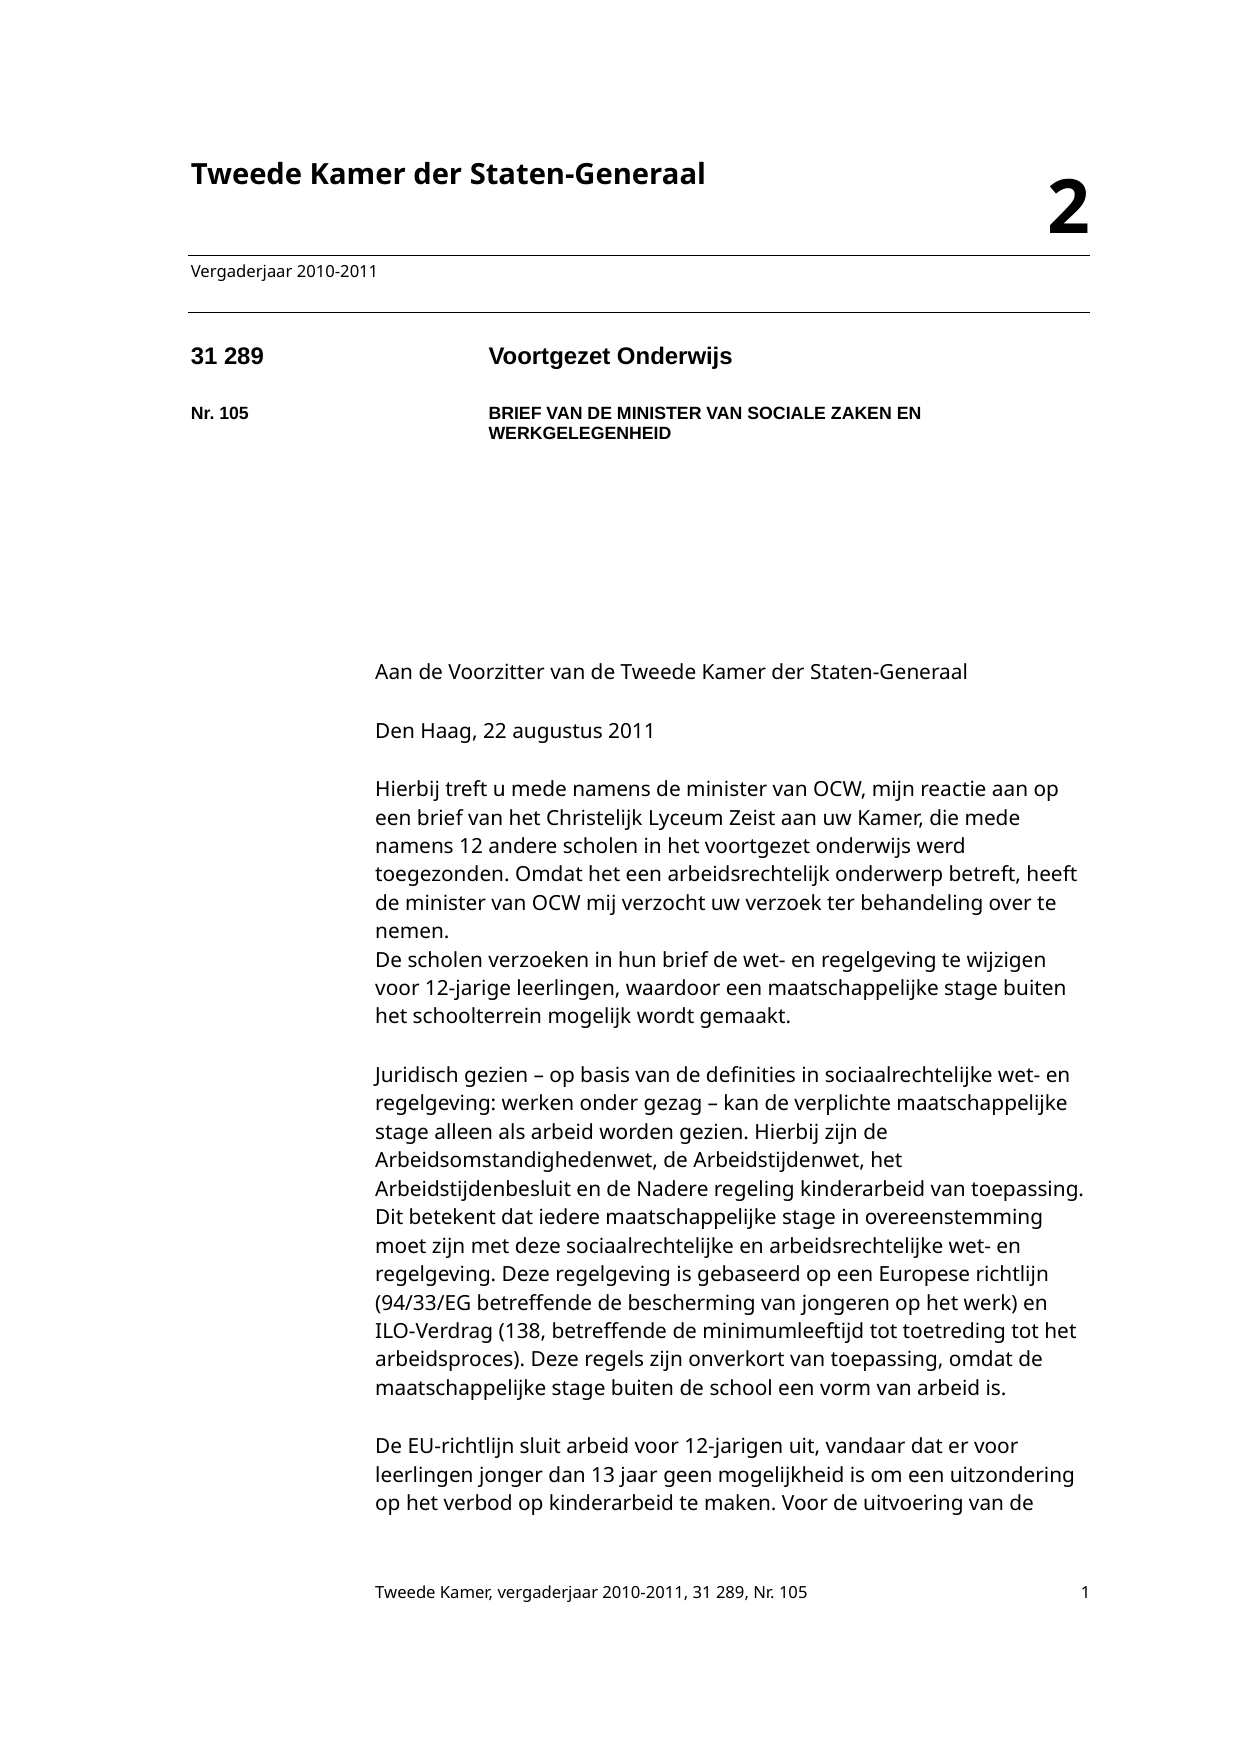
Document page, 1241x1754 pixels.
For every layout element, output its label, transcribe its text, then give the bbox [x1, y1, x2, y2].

table_cell 31 289 [188, 339, 485, 399]
table_cell Vergaderjaar 2010-2011 [188, 256, 485, 312]
text Aan de Voorzitter van de Tweede Kamer der Staten-Generaal [375, 657, 1090, 686]
table_header Tweede Kamer der Staten-Generaal [188, 150, 909, 255]
table_cell [485, 256, 1090, 312]
text Den Haag, 22 augustus 2011 [375, 716, 1090, 744]
text Juridisch gezien – op basis van de definities in sociaalrechtelijke wet- en regelgeving: werken onder gezag – kan de verplichte maatschappelijke stage alleen als arbeid worden gezien. Hierbij zijn de Arbeidsomstandighedenwet, de Arbeidstijdenwet, het Arbeidstijdenbesluit en de Nadere regeling kinderarbeid van toepassing. Dit betekent dat iedere maatschappelijke stage in overeenstemming moet zijn met deze sociaalrechtelijke en arbeidsrechtelijke wet- en regelgeving. Deze regelgeving is gebaseerd op een Europese richtlijn (94/33/EG betreffende de bescherming van jongeren op het werk) en ILO-Verdrag (138, betreffende de minimumleeftijd tot toetreding tot het arbeidsproces). Deze regels zijn onverkort van toepassing, omdat de maatschappelijke stage buiten de school een vorm van arbeid is. [375, 1060, 1090, 1401]
table_cell Voortgezet Onderwijs [485, 339, 1090, 399]
text De scholen verzoeken in hun brief de wet- en regelgeving te wijzigen voor 12-jarige leerlingen, waardoor een maatschappelijke stage buiten het schoolterrein mogelijk wordt gemaakt. [375, 945, 1090, 1030]
table_cell Nr. 105 [188, 399, 485, 539]
table_cell BRIEF VAN DE MINISTER VAN SOCIALE ZAKEN EN WERKGELEGENHEID [485, 399, 1090, 539]
table_cell [485, 313, 1090, 339]
table_cell [188, 313, 485, 339]
table_header 2 [910, 150, 1090, 255]
text De EU-richtlijn sluit arbeid voor 12-jarigen uit, vandaar dat er voor leerlingen jonger dan 13 jaar geen mogelijkheid is om een uitzondering op het verbod op kinderarbeid te maken. Voor de uitvoering van de [375, 1431, 1090, 1517]
text Hierbij treft u mede namens de minister van OCW, mijn reactie aan op een brief van het Christelijk Lyceum Zeist aan uw Kamer, die mede namens 12 andere scholen in het voortgezet onderwijs werd toegezonden. Omdat het een arbeidsrechtelijk onderwerp betreft, heeft de minister van OCW mij verzocht uw verzoek ter behandeling over te nemen. [375, 774, 1090, 945]
